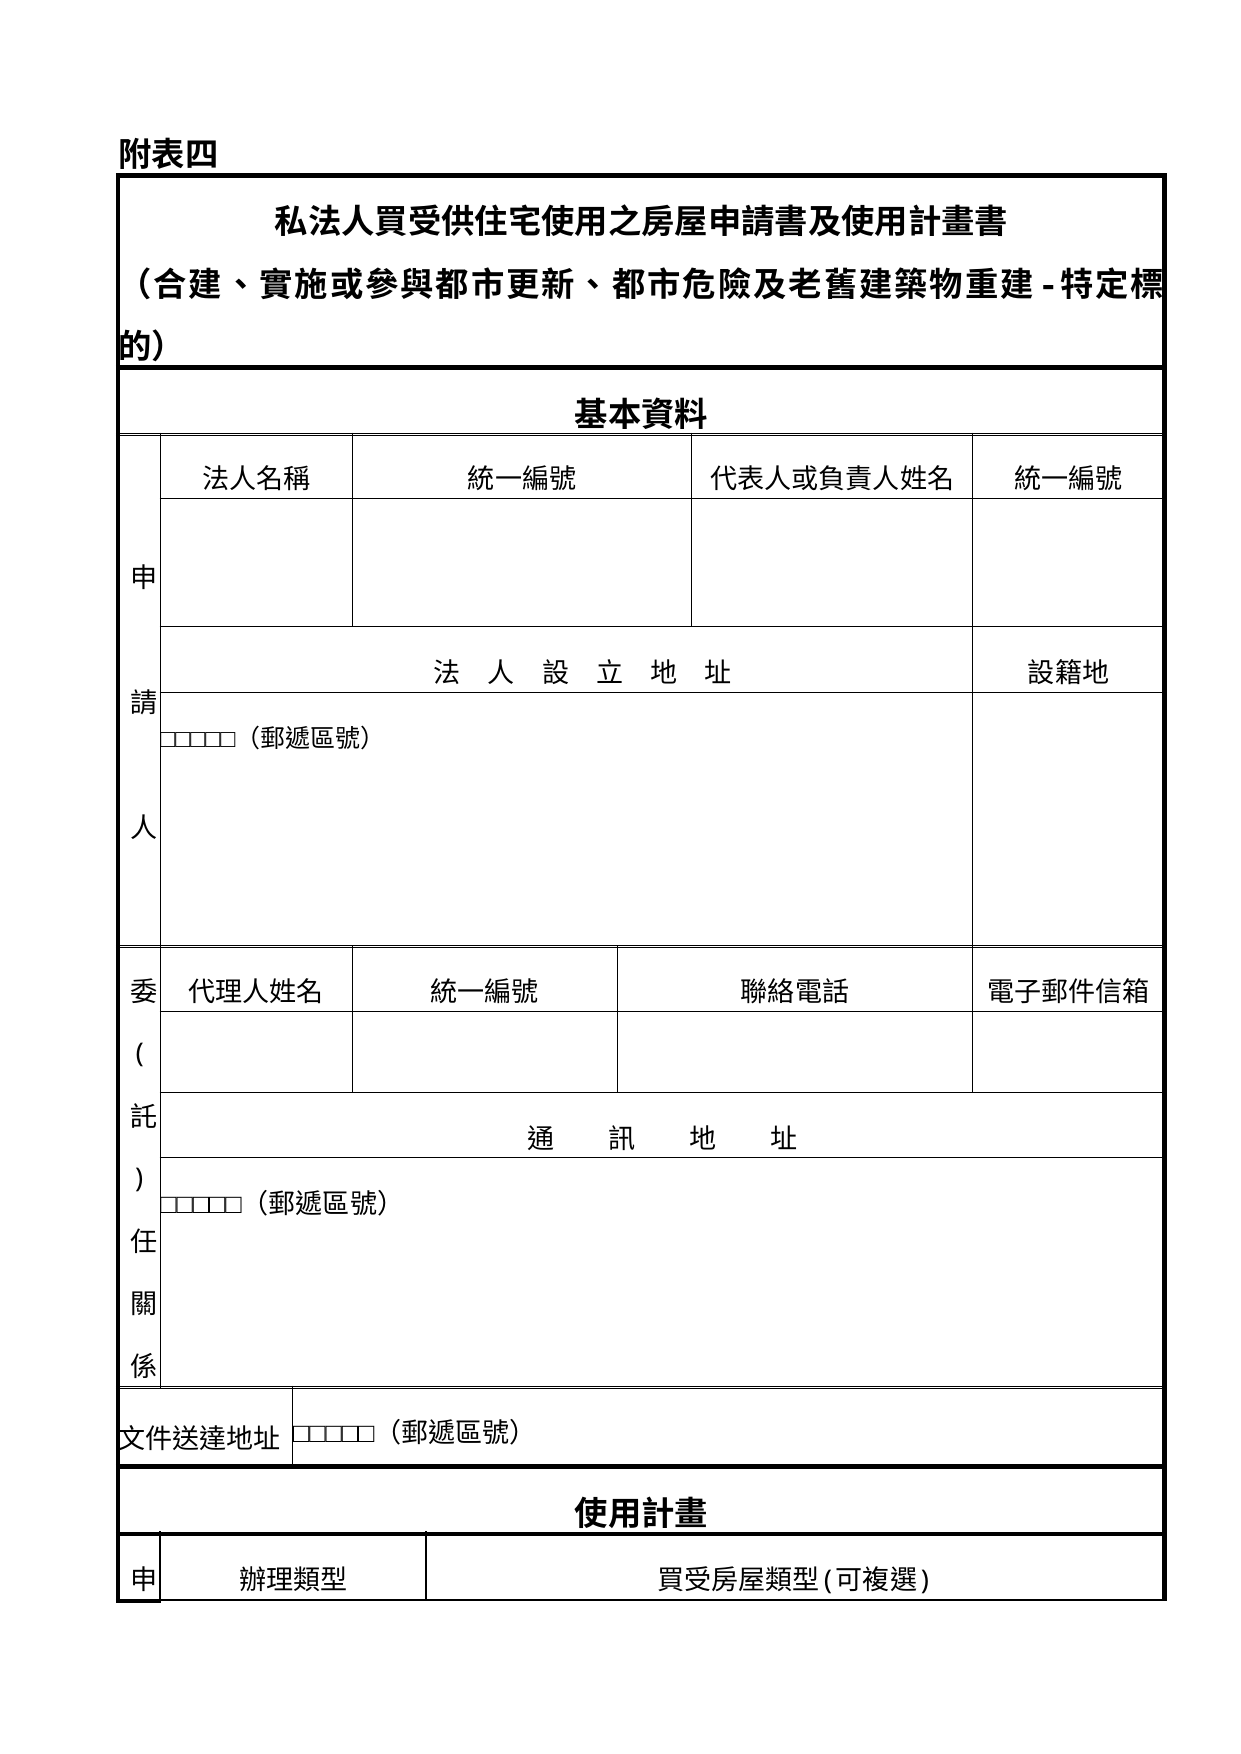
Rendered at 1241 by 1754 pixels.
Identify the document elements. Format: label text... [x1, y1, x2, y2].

table_cell 申 請 人 [120, 436, 160, 945]
text 附表四 [118, 111, 1122, 173]
table_cell 法人名稱 [161, 436, 352, 498]
table_cell 通 訊 地 址 [161, 1093, 1162, 1157]
table_cell 辦理類型 [161, 1536, 425, 1599]
table_cell [973, 499, 1162, 626]
table_cell [973, 693, 1162, 945]
table_cell 統一編號 [353, 436, 691, 498]
table_cell 代表人或負責人姓名 [692, 436, 972, 498]
table_cell [618, 1012, 972, 1092]
table_cell □□□□□（郵遞區號） [161, 693, 972, 945]
table_cell [353, 499, 691, 626]
table_cell 聯絡電話 [618, 948, 972, 1011]
table_cell □□□□□（郵遞區號） [161, 1158, 1162, 1386]
table_cell 文件送達地址 [120, 1389, 292, 1464]
table_cell 統一編號 [353, 948, 617, 1011]
table_cell 設籍地 [973, 627, 1162, 692]
table_cell [692, 499, 972, 626]
table_cell 買受房屋類型(可複選) [427, 1536, 1162, 1599]
table_cell 代理人姓名 [161, 948, 352, 1011]
table_cell 使用計畫 [120, 1469, 1162, 1531]
table_cell [353, 1012, 617, 1092]
table_cell [161, 499, 352, 626]
table_cell 統一編號 [973, 436, 1162, 498]
table_cell 法 人 設 立 地 址 [161, 627, 972, 692]
table_cell □□□□□（郵遞區號） [293, 1389, 1162, 1464]
table_cell 基本資料 [120, 370, 1162, 432]
table_cell 申 [120, 1536, 159, 1599]
table_cell 委(託)任關係 [120, 948, 160, 1386]
table_cell 電子郵件信箱 [973, 948, 1162, 1011]
table_cell [161, 1012, 352, 1092]
table_cell [973, 1012, 1162, 1092]
table_header 私法人買受供住宅使用之房屋申請書及使用計畫書 （合建、實施或參與都市更新、都市危險及老舊建築物重建-特定標的） [120, 178, 1162, 365]
